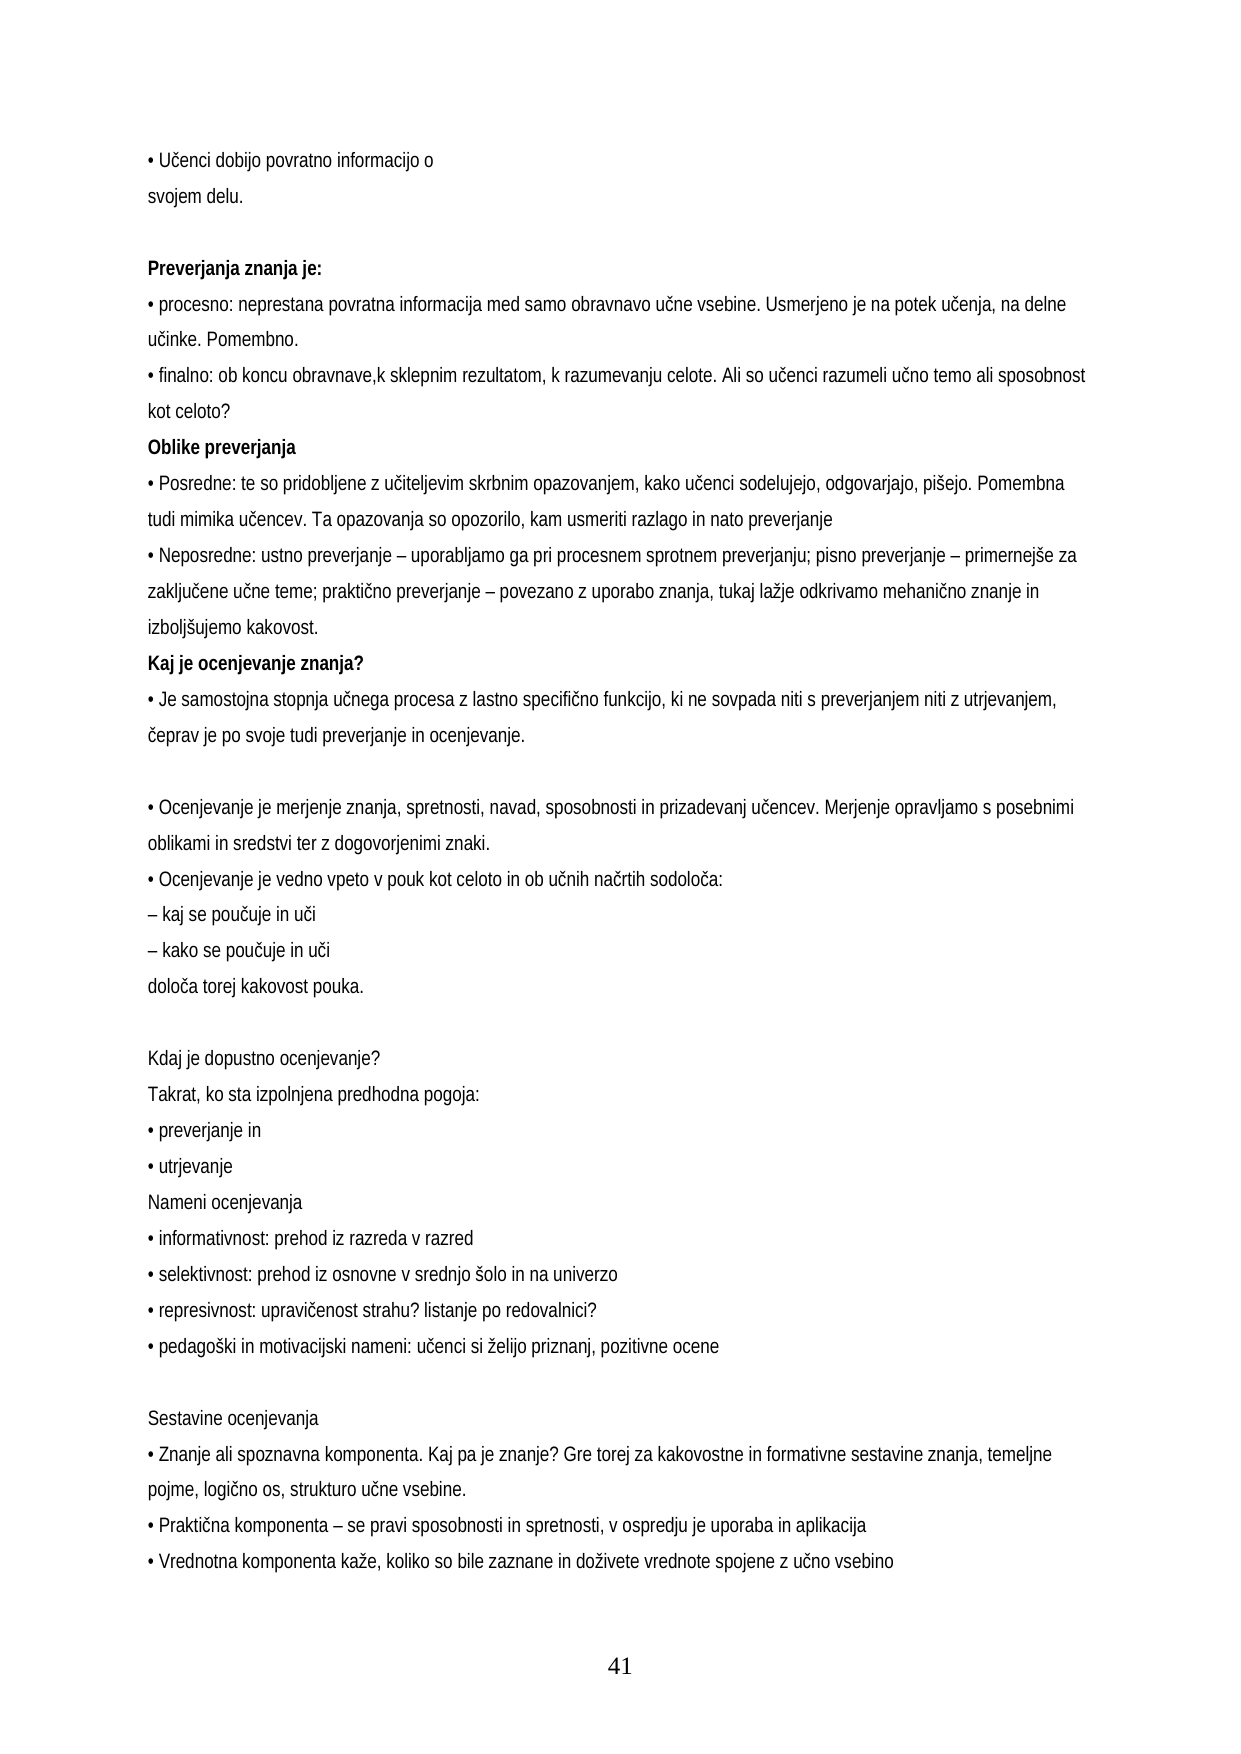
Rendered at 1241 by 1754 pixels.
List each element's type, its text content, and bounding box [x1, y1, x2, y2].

text Kdaj je dopustno ocenjevanje? [148, 1046, 1092, 1070]
text • informativnost: prehod iz razreda v razred [148, 1226, 1092, 1250]
text • Ocenjevanje je vedno vpeto v pouk kot celoto in ob učnih načrtih sodoloča: [148, 866, 1092, 890]
text • represivnost: upravičenost strahu? listanje po redovalnici? [148, 1298, 1092, 1322]
text Oblike preverjanja [148, 435, 1092, 459]
text • utrjevanje [148, 1154, 1092, 1178]
text • Praktična komponenta – se pravi sposobnosti in spretnosti, v ospredju je uporaba in aplikacija [148, 1513, 1092, 1537]
text • Ocenjevanje je merjenje znanja, spretnosti, navad, sposobnosti in prizadevanj učencev. Merjenje opravljamo s posebnimi [148, 794, 1092, 818]
text Kaj je ocenjevanje znanja? [148, 651, 1092, 675]
text Preverjanja znanja je: [148, 256, 1092, 279]
text • procesno: neprestana povratna informacija med samo obravnavo učne vsebine. Usmerjeno je na potek učenja, na delne učinke. Pomembno. [148, 291, 1092, 351]
text • pedagoški in motivacijski nameni: učenci si želijo priznanj, pozitivne ocene [148, 1334, 1092, 1358]
text • Znanje ali spoznavna komponenta. Kaj pa je znanje? Gre torej za kakovostne in formativne sestavine znanja, temeljne [148, 1441, 1092, 1465]
text • Učenci dobijo povratno informacijo o [148, 148, 1092, 172]
text • Neposredne: ustno preverjanje – uporabljamo ga pri procesnem sprotnem preverjanju; pisno preverjanje – primernejše za zaključene učne teme; praktično preverjanje – povezano z uporabo znanja, tukaj lažje odkrivamo mehanično znanje in izboljšujemo kakovost. [148, 543, 1092, 639]
text oblikami in sredstvi ter z dogovorjenimi znaki. [148, 831, 1092, 854]
text Takrat, ko sta izpolnjena predhodna pogoja: [148, 1082, 1092, 1106]
text pojme, logično os, strukturo učne vsebine. [148, 1477, 1092, 1501]
text – kako se poučuje in uči [148, 938, 1092, 962]
text • Posredne: te so pridobljene z učiteljevim skrbnim opazovanjem, kako učenci sodelujejo, odgovarjajo, pišejo. Pomembna tudi mimika učencev. Ta opazovanja so opozorilo, kam usmeriti razlago in nato preverjanje [148, 471, 1092, 531]
text • preverjanje in [148, 1118, 1092, 1142]
text Nameni ocenjevanja [148, 1190, 1092, 1214]
text Sestavine ocenjevanja [148, 1406, 1092, 1429]
text – kaj se poučuje in uči [148, 902, 1092, 926]
text • finalno: ob koncu obravnave,k sklepnim rezultatom, k razumevanju celote. Ali so učenci razumeli učno temo ali sposobnost kot celoto? [148, 363, 1092, 423]
text • selektivnost: prehod iz osnovne v srednjo šolo in na univerzo [148, 1262, 1092, 1286]
text določa torej kakovost pouka. [148, 974, 1092, 998]
text • Je samostojna stopnja učnega procesa z lastno specifično funkcijo, ki ne sovpada niti s preverjanjem niti z utrjevanjem, čeprav je po svoje tudi preverjanje in ocenjevanje. [148, 687, 1092, 747]
text • Vrednotna komponenta kaže, koliko so bile zaznane in doživete vrednote spojene z učno vsebino [148, 1549, 1092, 1573]
text svojem delu. [148, 184, 1092, 208]
